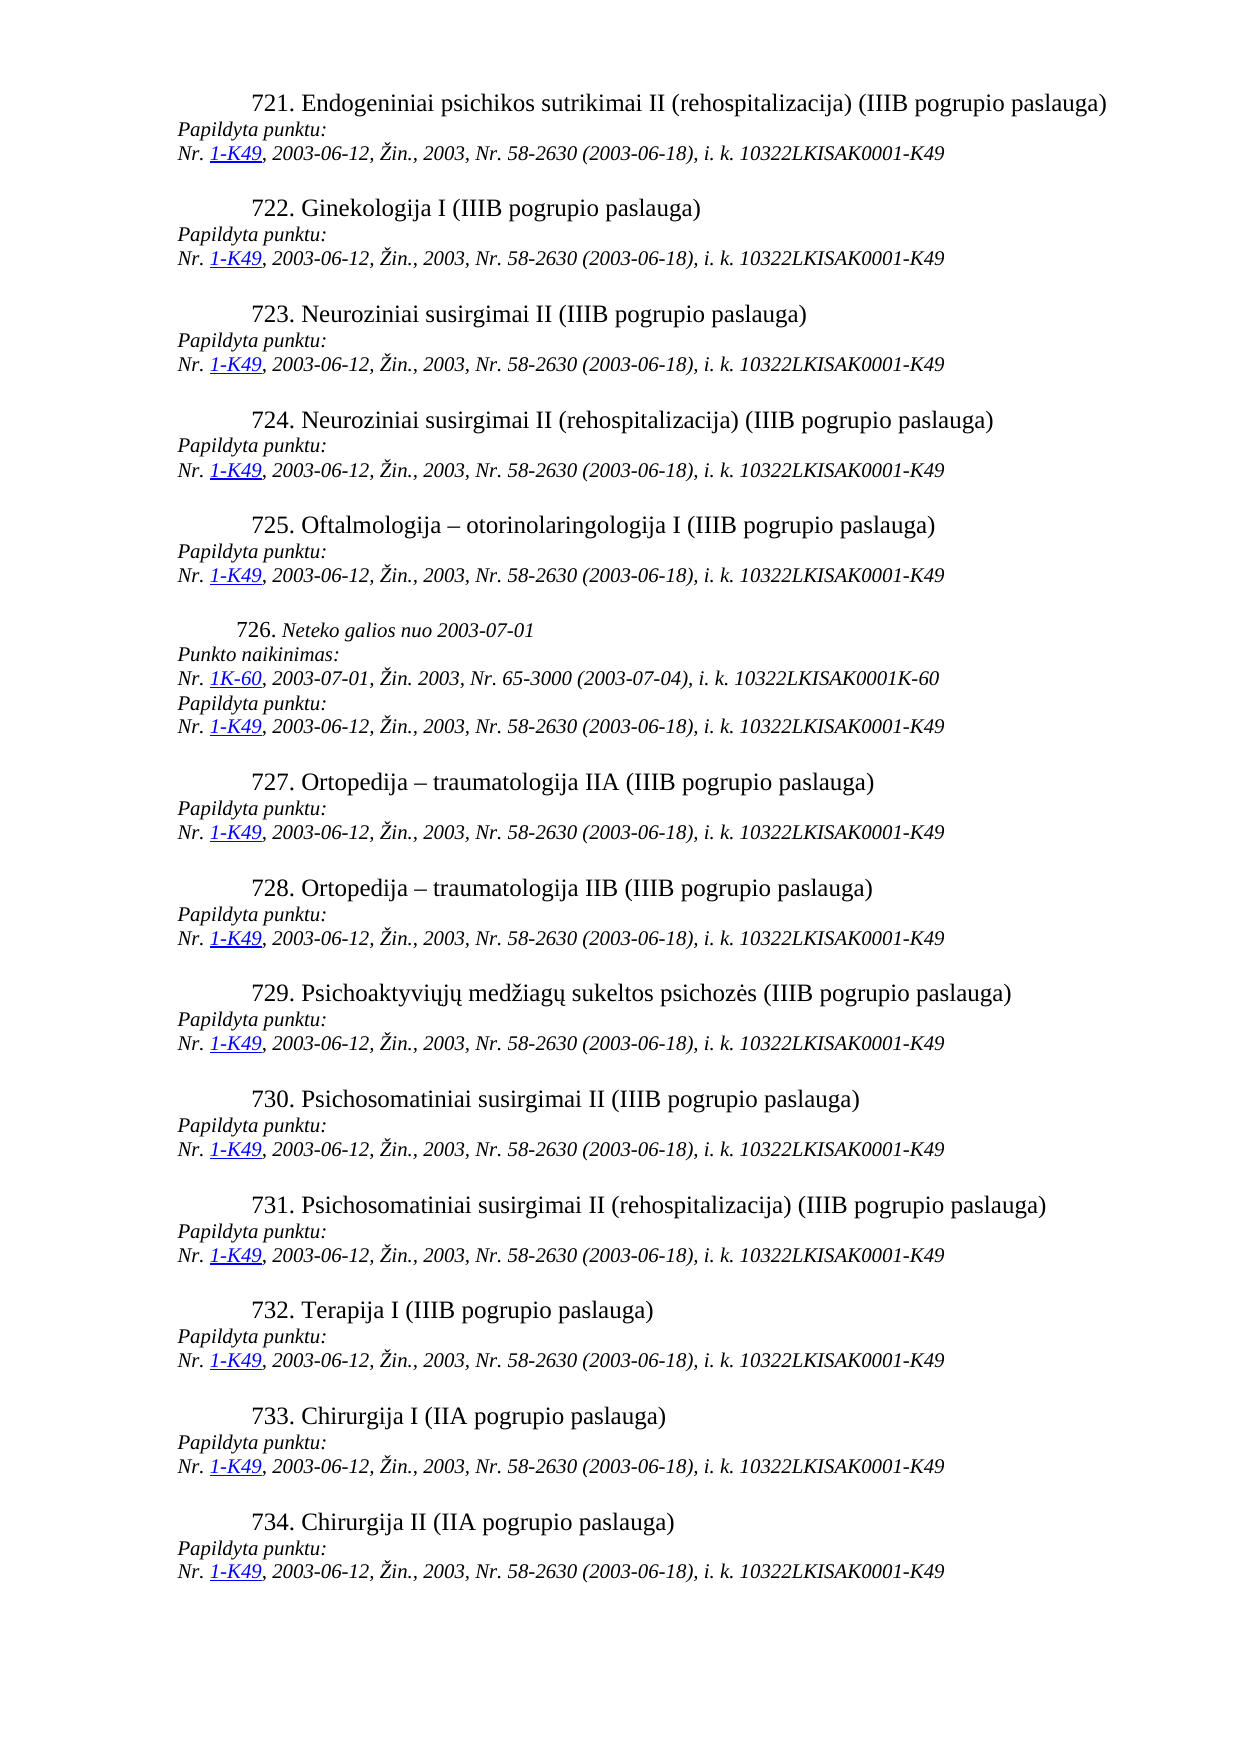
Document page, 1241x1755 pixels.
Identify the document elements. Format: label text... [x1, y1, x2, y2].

text Nr. 1-K49, 2003-06-12, Žin., 2003, Nr. 58-2630 (2003-06-18), i. k. 10322LKISAK0001-K49 [177, 1454, 1181, 1478]
text 721. Endogeniniai psichikos sutrikimai II (rehospitalizacija) (IIIB pogrupio paslauga) [177, 88, 1181, 117]
text Papildyta punktu: [177, 1113, 1181, 1137]
text Papildyta punktu: [177, 1430, 1181, 1454]
text Papildyta punktu: [177, 117, 1181, 141]
text Nr. 1-K49, 2003-06-12, Žin., 2003, Nr. 58-2630 (2003-06-18), i. k. 10322LKISAK0001-K49 [177, 141, 1181, 165]
text Papildyta punktu: [177, 1324, 1181, 1348]
text Papildyta punktu: [177, 222, 1181, 246]
text Nr. 1-K49, 2003-06-12, Žin., 2003, Nr. 58-2630 (2003-06-18), i. k. 10322LKISAK0001-K49 [177, 1031, 1181, 1055]
text Nr. 1-K49, 2003-06-12, Žin., 2003, Nr. 58-2630 (2003-06-18), i. k. 10322LKISAK0001-K49 [177, 926, 1181, 950]
text 723. Neuroziniai susirgimai II (IIIB pogrupio paslauga) [177, 299, 1181, 328]
text Nr. 1-K49, 2003-06-12, Žin., 2003, Nr. 58-2630 (2003-06-18), i. k. 10322LKISAK0001-K49 [177, 457, 1181, 482]
text 727. Ortopedija – traumatologija IIA (IIIB pogrupio paslauga) [177, 767, 1181, 796]
text Nr. 1-K49, 2003-06-12, Žin., 2003, Nr. 58-2630 (2003-06-18), i. k. 10322LKISAK0001-K49 [177, 563, 1181, 587]
text Papildyta punktu: [177, 433, 1181, 457]
text Papildyta punktu: [177, 902, 1181, 926]
text Punkto naikinimas: [177, 642, 1181, 666]
text 731. Psichosomatiniai susirgimai II (rehospitalizacija) (IIIB pogrupio paslauga) [177, 1190, 1181, 1218]
text 722. Ginekologija I (IIIB pogrupio paslauga) [177, 193, 1181, 222]
text 728. Ortopedija – traumatologija IIB (IIIB pogrupio paslauga) [177, 873, 1181, 902]
text 732. Terapija I (IIIB pogrupio paslauga) [177, 1295, 1181, 1324]
text 734. Chirurgija II (IIA pogrupio paslauga) [177, 1507, 1181, 1535]
text 730. Psichosomatiniai susirgimai II (IIIB pogrupio paslauga) [177, 1084, 1181, 1113]
text 726. Neteko galios nuo 2003-07-01 [177, 616, 1181, 642]
text Papildyta punktu: [177, 1218, 1181, 1243]
text Papildyta punktu: [177, 1535, 1181, 1559]
text Nr. 1K-60, 2003-07-01, Žin. 2003, Nr. 65-3000 (2003-07-04), i. k. 10322LKISAK0001K-60 [177, 666, 1181, 690]
text Papildyta punktu: [177, 539, 1181, 563]
text 733. Chirurgija I (IIA pogrupio paslauga) [177, 1401, 1181, 1430]
text Nr. 1-K49, 2003-06-12, Žin., 2003, Nr. 58-2630 (2003-06-18), i. k. 10322LKISAK0001-K49 [177, 820, 1181, 844]
text 729. Psichoaktyviųjų medžiagų sukeltos psichozės (IIIB pogrupio paslauga) [177, 978, 1181, 1007]
text Papildyta punktu: [177, 796, 1181, 820]
text 725. Oftalmologija – otorinolaringologija I (IIIB pogrupio paslauga) [177, 510, 1181, 539]
text Nr. 1-K49, 2003-06-12, Žin., 2003, Nr. 58-2630 (2003-06-18), i. k. 10322LKISAK0001-K49 [177, 1559, 1181, 1583]
text Nr. 1-K49, 2003-06-12, Žin., 2003, Nr. 58-2630 (2003-06-18), i. k. 10322LKISAK0001-K49 [177, 1243, 1181, 1267]
text Nr. 1-K49, 2003-06-12, Žin., 2003, Nr. 58-2630 (2003-06-18), i. k. 10322LKISAK0001-K49 [177, 352, 1181, 376]
text Papildyta punktu: [177, 1007, 1181, 1031]
text Nr. 1-K49, 2003-06-12, Žin., 2003, Nr. 58-2630 (2003-06-18), i. k. 10322LKISAK0001-K49 [177, 714, 1181, 738]
text Papildyta punktu: [177, 690, 1181, 714]
text Nr. 1-K49, 2003-06-12, Žin., 2003, Nr. 58-2630 (2003-06-18), i. k. 10322LKISAK0001-K49 [177, 246, 1181, 270]
text Papildyta punktu: [177, 328, 1181, 352]
text 724. Neuroziniai susirgimai II (rehospitalizacija) (IIIB pogrupio paslauga) [177, 405, 1181, 433]
text Nr. 1-K49, 2003-06-12, Žin., 2003, Nr. 58-2630 (2003-06-18), i. k. 10322LKISAK0001-K49 [177, 1348, 1181, 1372]
text Nr. 1-K49, 2003-06-12, Žin., 2003, Nr. 58-2630 (2003-06-18), i. k. 10322LKISAK0001-K49 [177, 1137, 1181, 1161]
